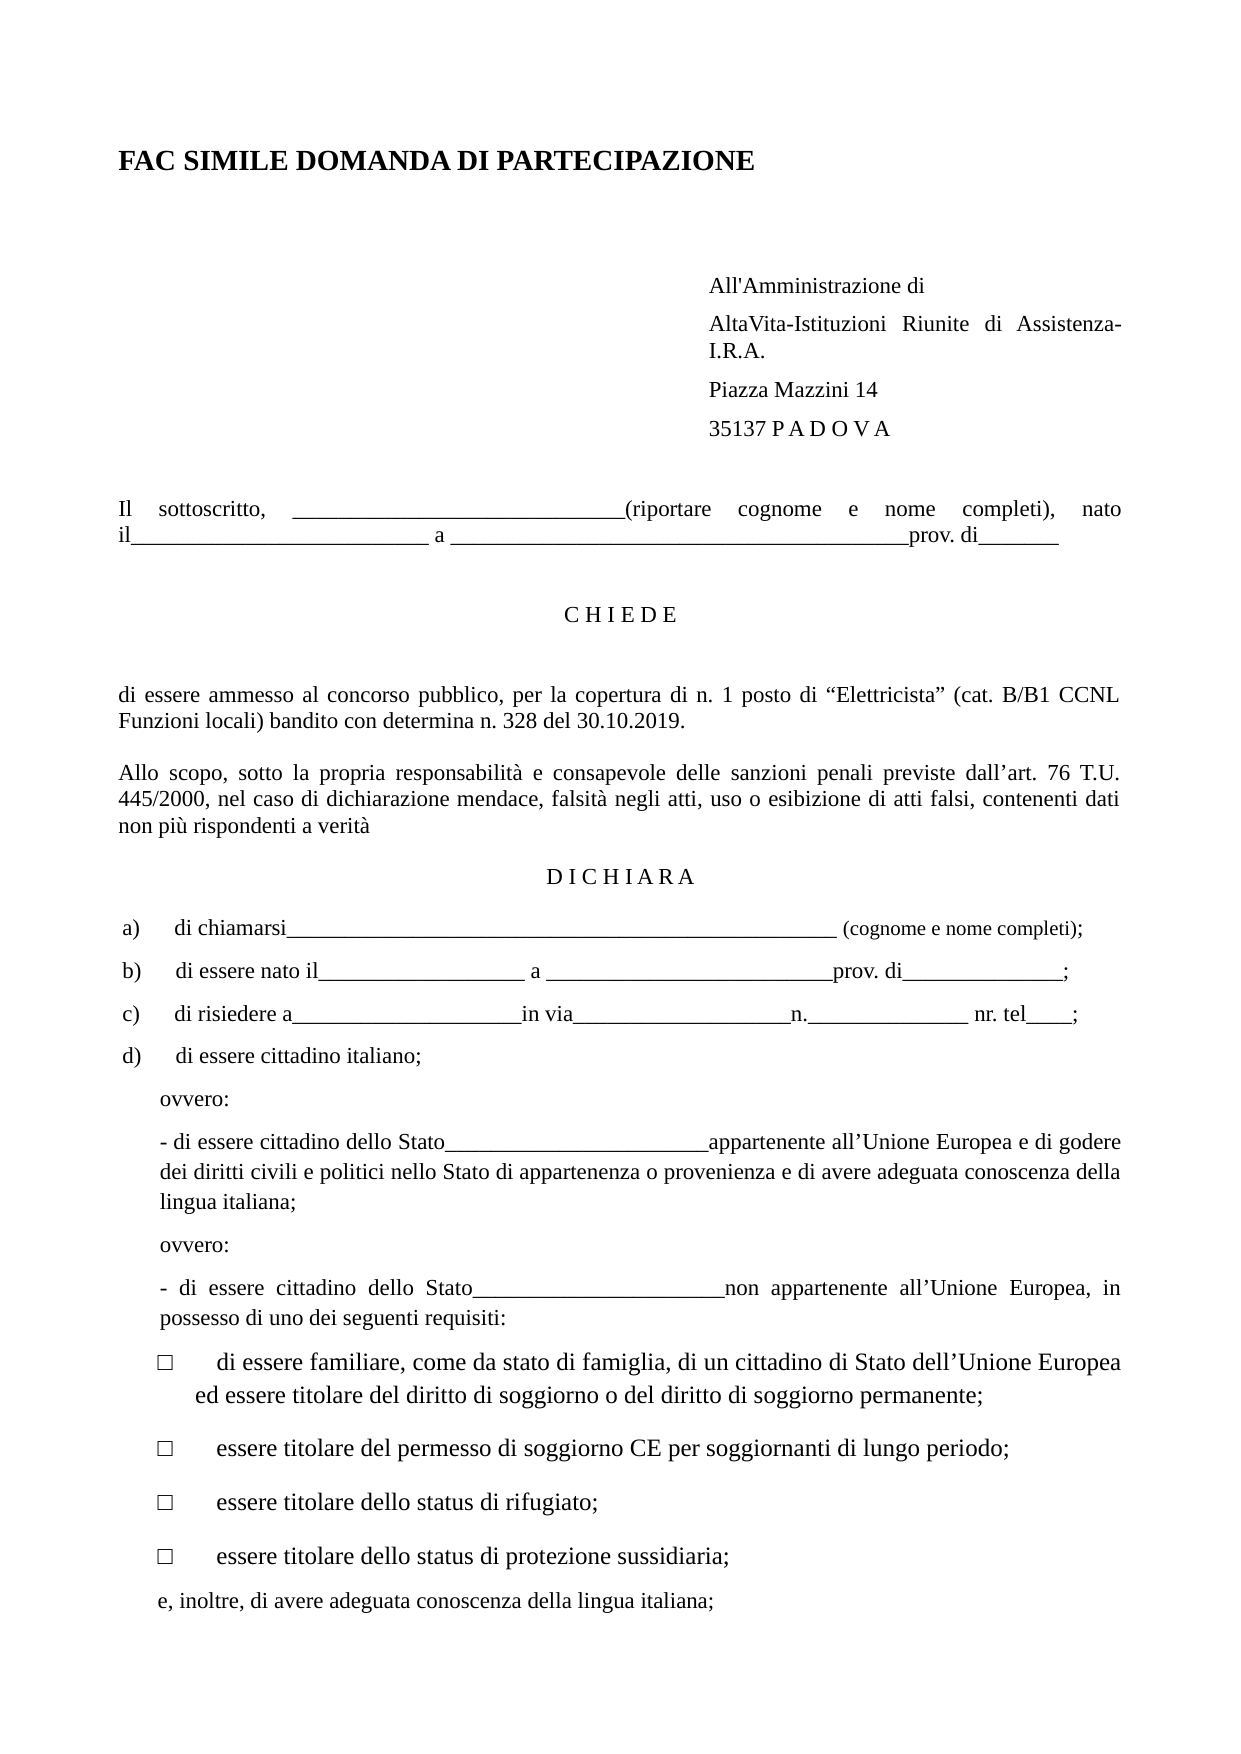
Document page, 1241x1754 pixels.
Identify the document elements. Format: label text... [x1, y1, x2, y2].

text d) di essere cittadino italiano; [122, 1042, 1122, 1069]
text 35137 P A D O V A [709, 414, 1122, 441]
subtitle FAC SIMILE DOMANDA DI PARTECIPAZIONE [118, 143, 1122, 177]
text ovvero: [159, 1231, 1122, 1257]
text □ di essere familiare, come da stato di famiglia, di un cittadino di Stato dell’Unione Europea ed essere titolare del diritto di soggiorno o del diritto di soggiorno permanente; [157, 1347, 1122, 1408]
text Piazza Mazzini 14 [709, 376, 1122, 402]
text Il sottoscritto, ____­­­­­­­­­­­­­­­­­­­­_________________________(riportare cognome e nome completi), nato il__________________________ a ________________________________________prov. di_______ [118, 495, 1122, 547]
text c) di risiedere a____________________in via___________________n.______________ nr. tel____; [122, 1000, 1122, 1026]
text AltaVita-Istituzioni Riunite di Assistenza-I.R.A. [709, 311, 1122, 363]
text di essere ammesso al concorso pubblico, per la copertura di n. 1 posto di “Elettricista” (cat. B/B1 CCNL Funzioni locali) bandito con determina n. 328 del 30.10.2019. [118, 681, 1122, 734]
text All'Amministrazione di [709, 272, 1122, 298]
text D I C H I A R A [118, 863, 1122, 889]
text C H I E D E [118, 601, 1122, 627]
text - di essere cittadino dello Stato______________________non appartenente all’Unione Europea, in possesso di uno dei seguenti requisiti: [159, 1274, 1122, 1330]
text Allo scopo, sotto la propria responsabilità e consapevole delle sanzioni penali previste dall’art. 76 T.U. 445/2000, nel caso di dichiarazione mendace, falsità negli atti, uso o esibizione di atti falsi, contenenti dati non più rispondenti a verità [118, 759, 1122, 838]
text b) di essere nato il__________________ a _________________________prov. di______________; [122, 957, 1122, 983]
text - di essere cittadino dello Stato_______________________appartenente all’Unione Europea e di godere dei diritti civili e politici nello Stato di appartenenza o provenienza e di avere adeguata conoscenza della lingua italiana; [159, 1128, 1122, 1215]
text a) di chiamarsi________________________________________________ (cognome e nome completi); [122, 914, 1122, 941]
text □ essere titolare dello status di rifugiato; [157, 1487, 1122, 1516]
text e, inoltre, di avere adeguata conoscenza della lingua italiana; [157, 1587, 1122, 1613]
text □ essere titolare del permesso di soggiorno CE per soggiornanti di lungo periodo; [157, 1433, 1122, 1462]
text □ essere titolare dello status di protezione sussidiaria; [157, 1541, 1122, 1570]
text ovvero: [159, 1085, 1122, 1112]
